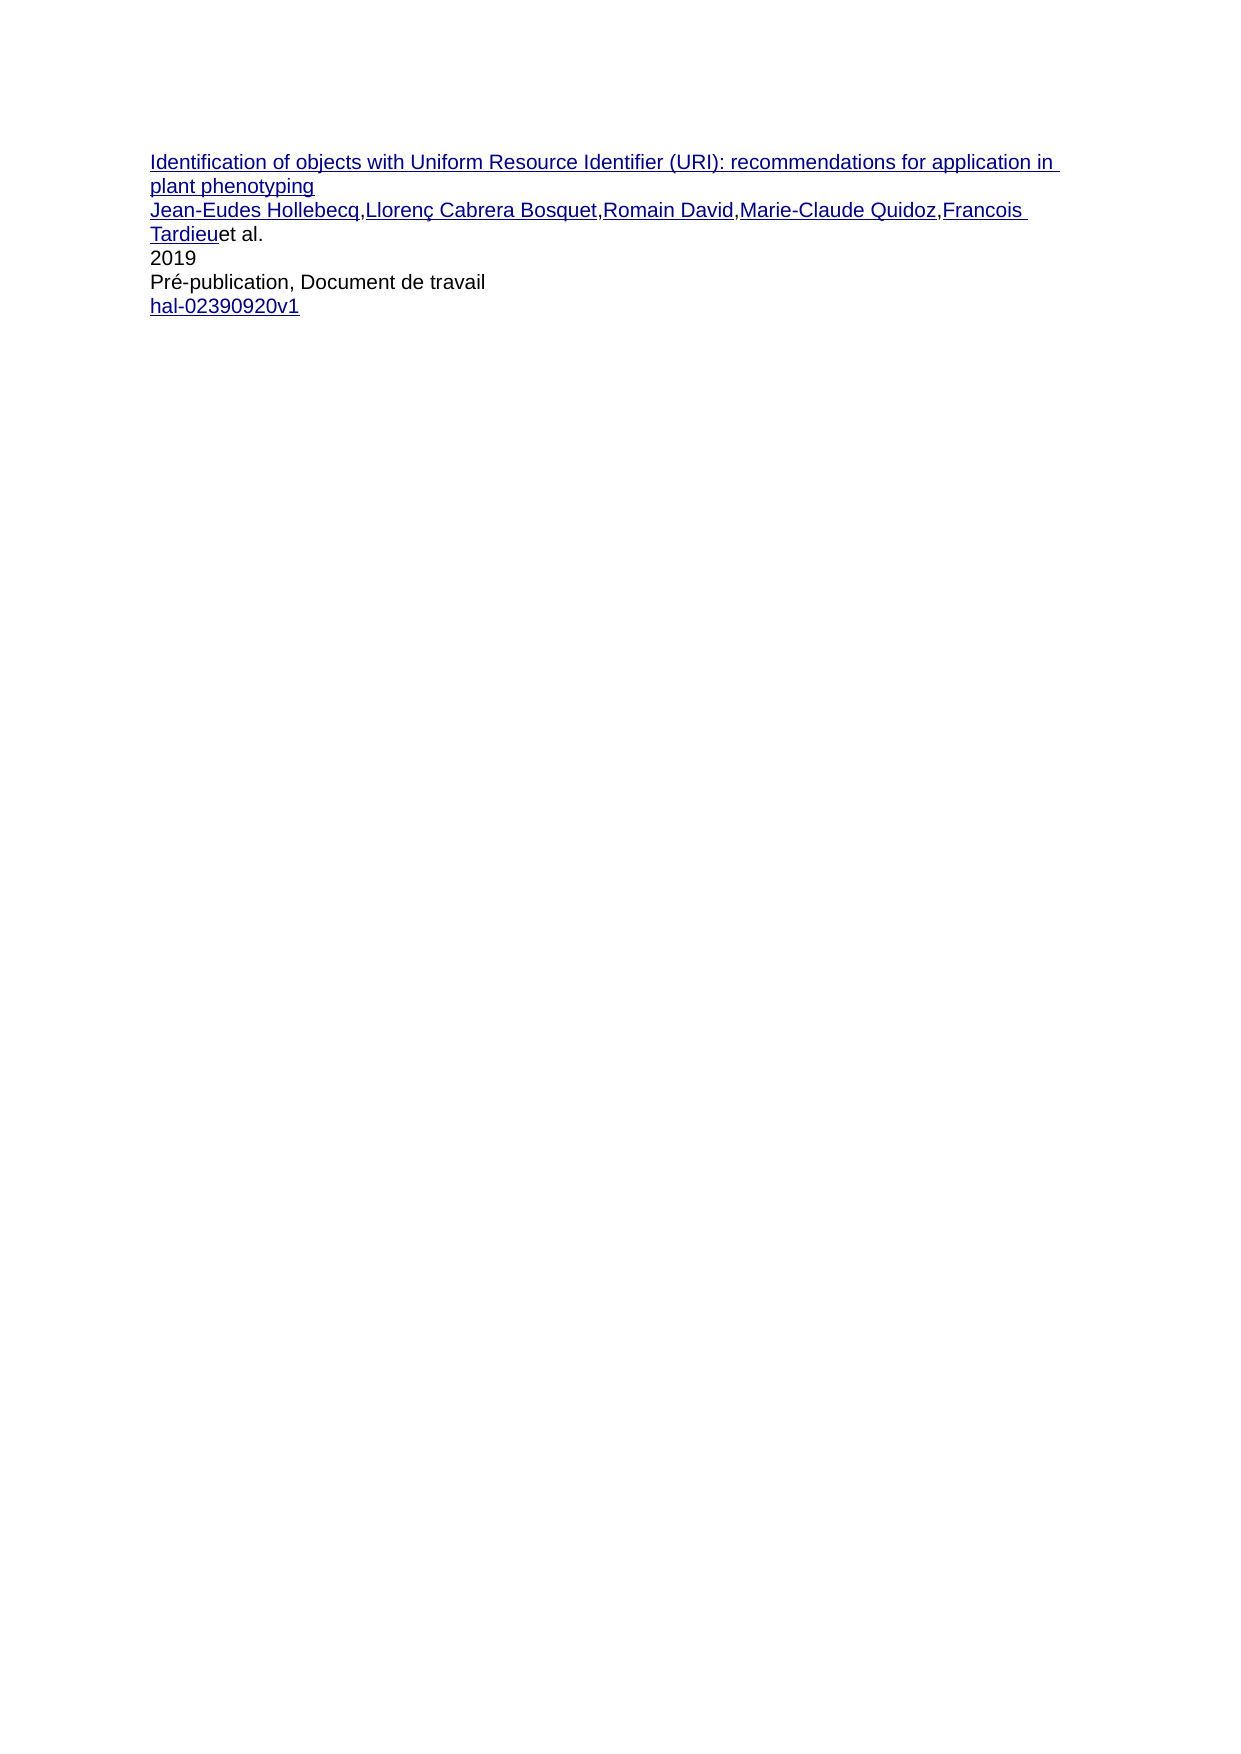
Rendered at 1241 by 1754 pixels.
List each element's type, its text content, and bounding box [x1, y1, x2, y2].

table_header Identification of objects with Uniform Resource Identifier (URI): recommendations for application in plant phenotyping Jean-Eudes Hollebecq,Llorenç Cabrera Bosquet,Romain David,Marie-Claude Quidoz,Francois Tardieuet al. 2019 Pré-publication, Document de travail hal-02390920v1 [150, 150, 1090, 318]
